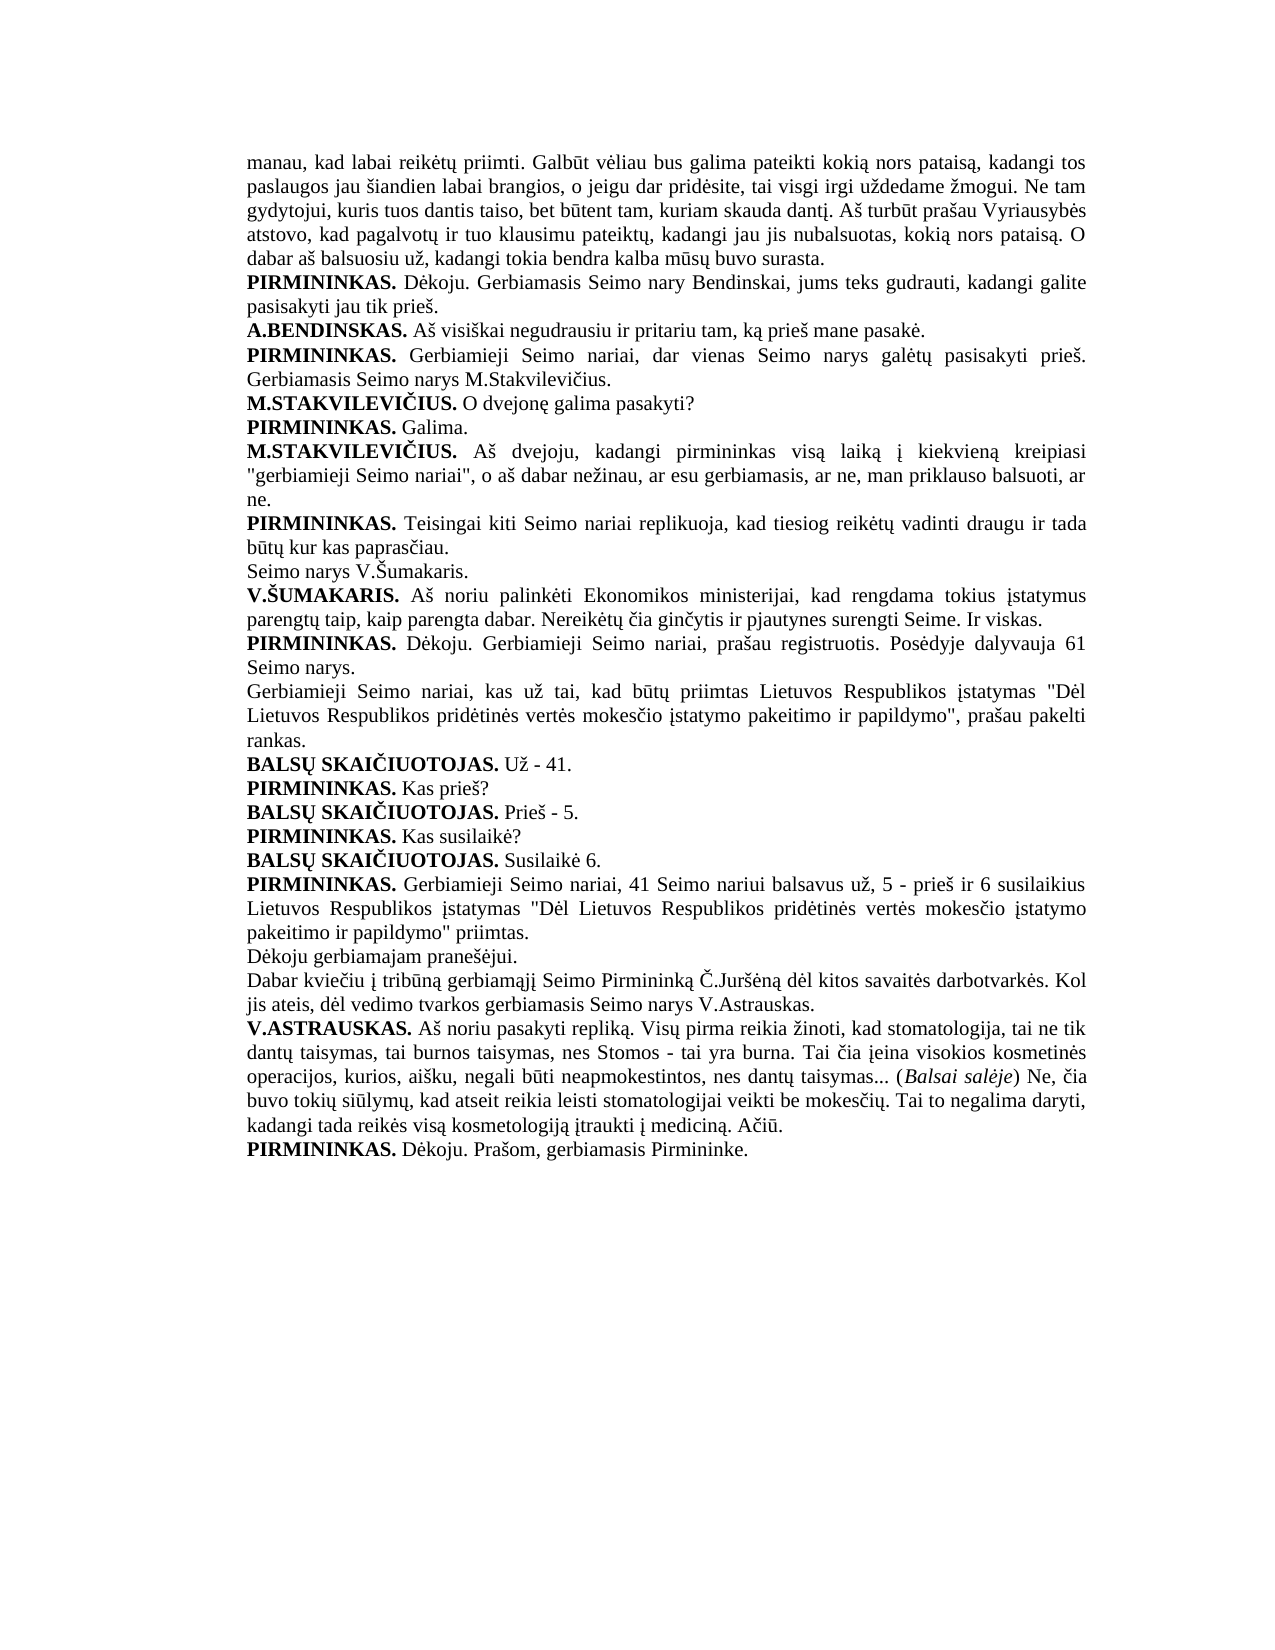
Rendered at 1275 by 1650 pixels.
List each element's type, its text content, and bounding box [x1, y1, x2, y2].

text Seimo narys V.Šumakaris. [247, 559, 1087, 583]
text PIRMININKAS. Dėkoju. Gerbiamasis Seimo nary Bendinskai, jums teks gudrauti, kadangi galite pasisakyti jau tik prieš. [247, 270, 1087, 318]
text PIRMININKAS. Galima. [247, 415, 1087, 439]
text PIRMININKAS. Dėkoju. Prašom, gerbiamasis Pirmininke. [247, 1137, 1087, 1161]
text BALSŲ SKAIČIUOTOJAS. Prieš - 5. [247, 800, 1087, 824]
text PIRMININKAS. Kas prieš? [247, 776, 1087, 800]
text manau, kad labai reikėtų priimti. Galbūt vėliau bus galima pateikti kokią nors pataisą, kadangi tos paslaugos jau šiandien labai brangios, o jeigu dar pridėsite, tai visgi irgi uždedame žmogui. Ne tam gydytojui, kuris tuos dantis taiso, bet būtent tam, kuriam skauda dantį. Aš turbūt prašau Vyriausybės atstovo, kad pagalvotų ir tuo klausimu pateiktų, kadangi jau jis nubalsuotas, kokią nors pataisą. O dabar aš balsuosiu už, kadangi tokia bendra kalba mūsų buvo surasta. [247, 150, 1087, 270]
text A.BENDINSKAS. Aš visiškai negudrausiu ir pritariu tam, ką prieš mane pasakė. [247, 318, 1087, 342]
text V.ASTRAUSKAS. Aš noriu pasakyti repliką. Visų pirma reikia žinoti, kad stomatologija, tai ne tik dantų taisymas, tai burnos taisymas, nes Stomos - tai yra burna. Tai čia įeina visokios kosmetinės operacijos, kurios, aišku, negali būti neapmokestintos, nes dantų taisymas... (Balsai salėje) Ne, čia buvo tokių siūlymų, kad atseit reikia leisti stomatologijai veikti be mokesčių. Tai to negalima daryti, kadangi tada reikės visą kosmetologiją įtraukti į mediciną. Ačiū. [247, 1016, 1087, 1137]
text PIRMININKAS. Kas susilaikė? [247, 824, 1087, 848]
text BALSŲ SKAIČIUOTOJAS. Už - 41. [247, 752, 1087, 776]
text Dėkoju gerbiamajam pranešėjui. [247, 944, 1087, 968]
text M.STAKVILEVIČIUS. Aš dvejoju, kadangi pirmininkas visą laiką į kiekvieną kreipiasi "gerbiamieji Seimo nariai", o aš dabar nežinau, ar esu gerbiamasis, ar ne, man priklauso balsuoti, ar ne. [247, 439, 1087, 511]
text PIRMININKAS. Teisingai kiti Seimo nariai replikuoja, kad tiesiog reikėtų vadinti draugu ir tada būtų kur kas paprasčiau. [247, 511, 1087, 559]
text PIRMININKAS. Dėkoju. Gerbiamieji Seimo nariai, prašau registruotis. Posėdyje dalyvauja 61 Seimo narys. [247, 631, 1087, 679]
text BALSŲ SKAIČIUOTOJAS. Susilaikė 6. [247, 848, 1087, 872]
text V.ŠUMAKARIS. Aš noriu palinkėti Ekonomikos ministerijai, kad rengdama tokius įstatymus parengtų taip, kaip parengta dabar. Nereikėtų čia ginčytis ir pjautynes surengti Seime. Ir viskas. [247, 583, 1087, 631]
text M.STAKVILEVIČIUS. O dvejonę galima pasakyti? [247, 391, 1087, 415]
text Gerbiamieji Seimo nariai, kas už tai, kad būtų priimtas Lietuvos Respublikos įstatymas "Dėl Lietuvos Respublikos pridėtinės vertės mokesčio įstatymo pakeitimo ir papildymo", prašau pakelti rankas. [247, 679, 1087, 752]
text PIRMININKAS. Gerbiamieji Seimo nariai, dar vienas Seimo narys galėtų pasisakyti prieš. Gerbiamasis Seimo narys M.Stakvilevičius. [247, 342, 1087, 391]
text Dabar kviečiu į tribūną gerbiamąjį Seimo Pirmininką Č.Juršėną dėl kitos savaitės darbotvarkės. Kol jis ateis, dėl vedimo tvarkos gerbiamasis Seimo narys V.Astrauskas. [247, 968, 1087, 1016]
text PIRMININKAS. Gerbiamieji Seimo nariai, 41 Seimo nariui balsavus už, 5 - prieš ir 6 susilaikius Lietuvos Respublikos įstatymas "Dėl Lietuvos Respublikos pridėtinės vertės mokesčio įstatymo pakeitimo ir papildymo" priimtas. [247, 872, 1087, 944]
